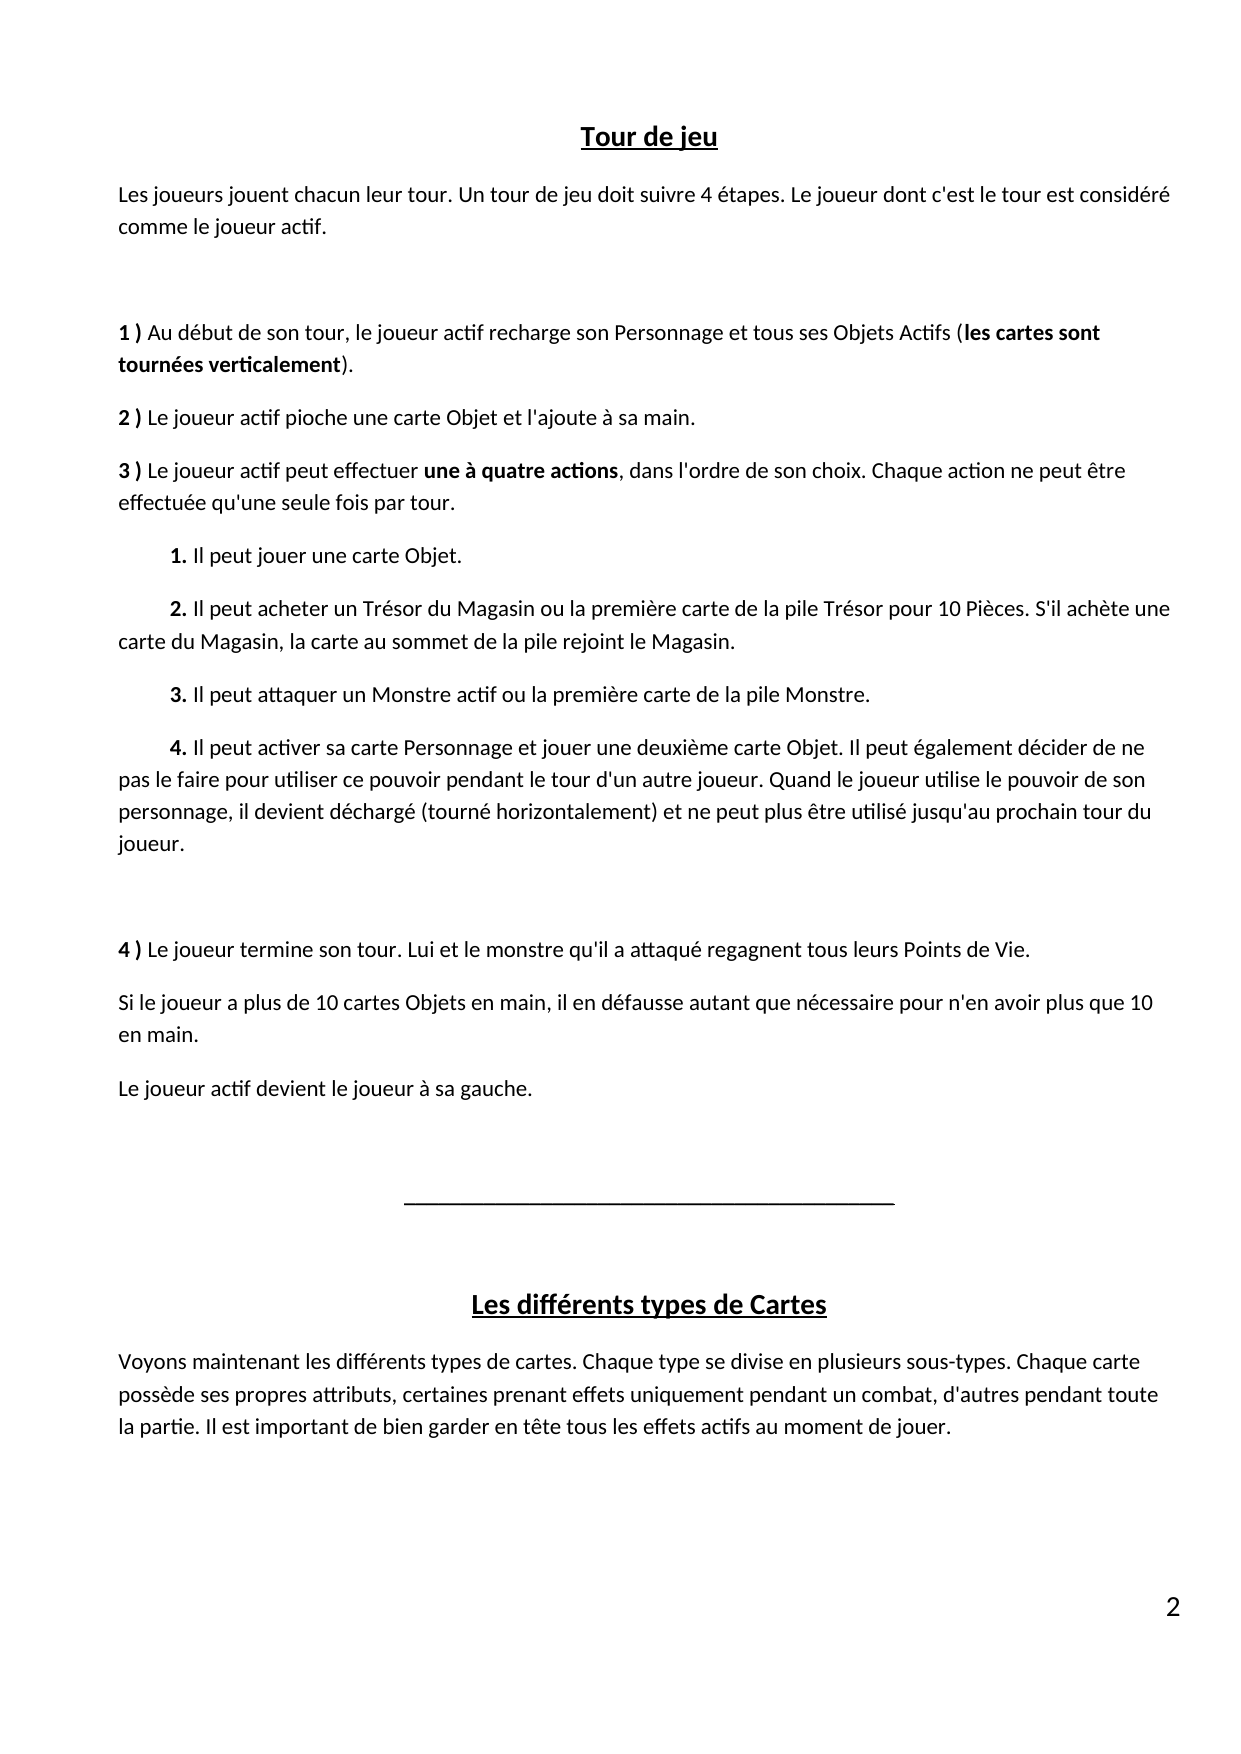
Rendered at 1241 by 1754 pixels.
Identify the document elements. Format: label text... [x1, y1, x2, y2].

text ___________________________________________ [118, 1180, 1180, 1208]
text Voyons maintenant les différents types de cartes. Chaque type se divise en plusieurs sous-types. Chaque carte possède ses propres attributs, certaines prenant effets uniquement pendant un combat, d'autres pendant toute la partie. Il est important de bien garder en tête tous les effets actifs au moment de jouer. [118, 1347, 1180, 1440]
text Si le joueur a plus de 10 cartes Objets en main, il en défausse autant que nécessaire pour n'en avoir plus que 10 en main. [118, 988, 1180, 1049]
text Le joueur actif devient le joueur à sa gauche. [118, 1074, 1180, 1102]
text 2 [118, 1588, 1180, 1624]
text 1 ) Au début de son tour, le joueur actif recharge son Personnage et tous ses Objets Actifs (les cartes sont tournées verticalement). [118, 318, 1180, 378]
text Tour de jeu [118, 118, 1180, 154]
text 2. Il peut acheter un Trésor du Magasin ou la première carte de la pile Trésor pour 10 Pièces. S'il achète une carte du Magasin, la carte au sommet de la pile rejoint le Magasin. [118, 594, 1180, 655]
text 3 ) Le joueur actif peut effectuer une à quatre actions, dans l'ordre de son choix. Chaque action ne peut être effectuée qu'une seule fois par tour. [118, 456, 1180, 517]
text 2 ) Le joueur actif pioche une carte Objet et l'ajoute à sa main. [118, 403, 1180, 431]
text Les différents types de Cartes [118, 1286, 1180, 1321]
text 3. Il peut attaquer un Monstre actif ou la première carte de la pile Monstre. [118, 680, 1180, 708]
text 1. Il peut jouer une carte Objet. [118, 542, 1180, 569]
text 4 ) Le joueur termine son tour. Lui et le monstre qu'il a attaqué regagnent tous leurs Points de Vie. [118, 935, 1180, 963]
text 4. Il peut activer sa carte Personnage et jouer une deuxième carte Objet. Il peut également décider de ne pas le faire pour utiliser ce pouvoir pendant le tour d'un autre joueur. Quand le joueur utilise le pouvoir de son personnage, il devient déchargé (tourné horizontalement) et ne peut plus être utilisé jusqu'au prochain tour du joueur. [118, 733, 1180, 857]
text Les joueurs jouent chacun leur tour. Un tour de jeu doit suivre 4 étapes. Le joueur dont c'est le tour est considéré comme le joueur actif. [118, 180, 1180, 240]
